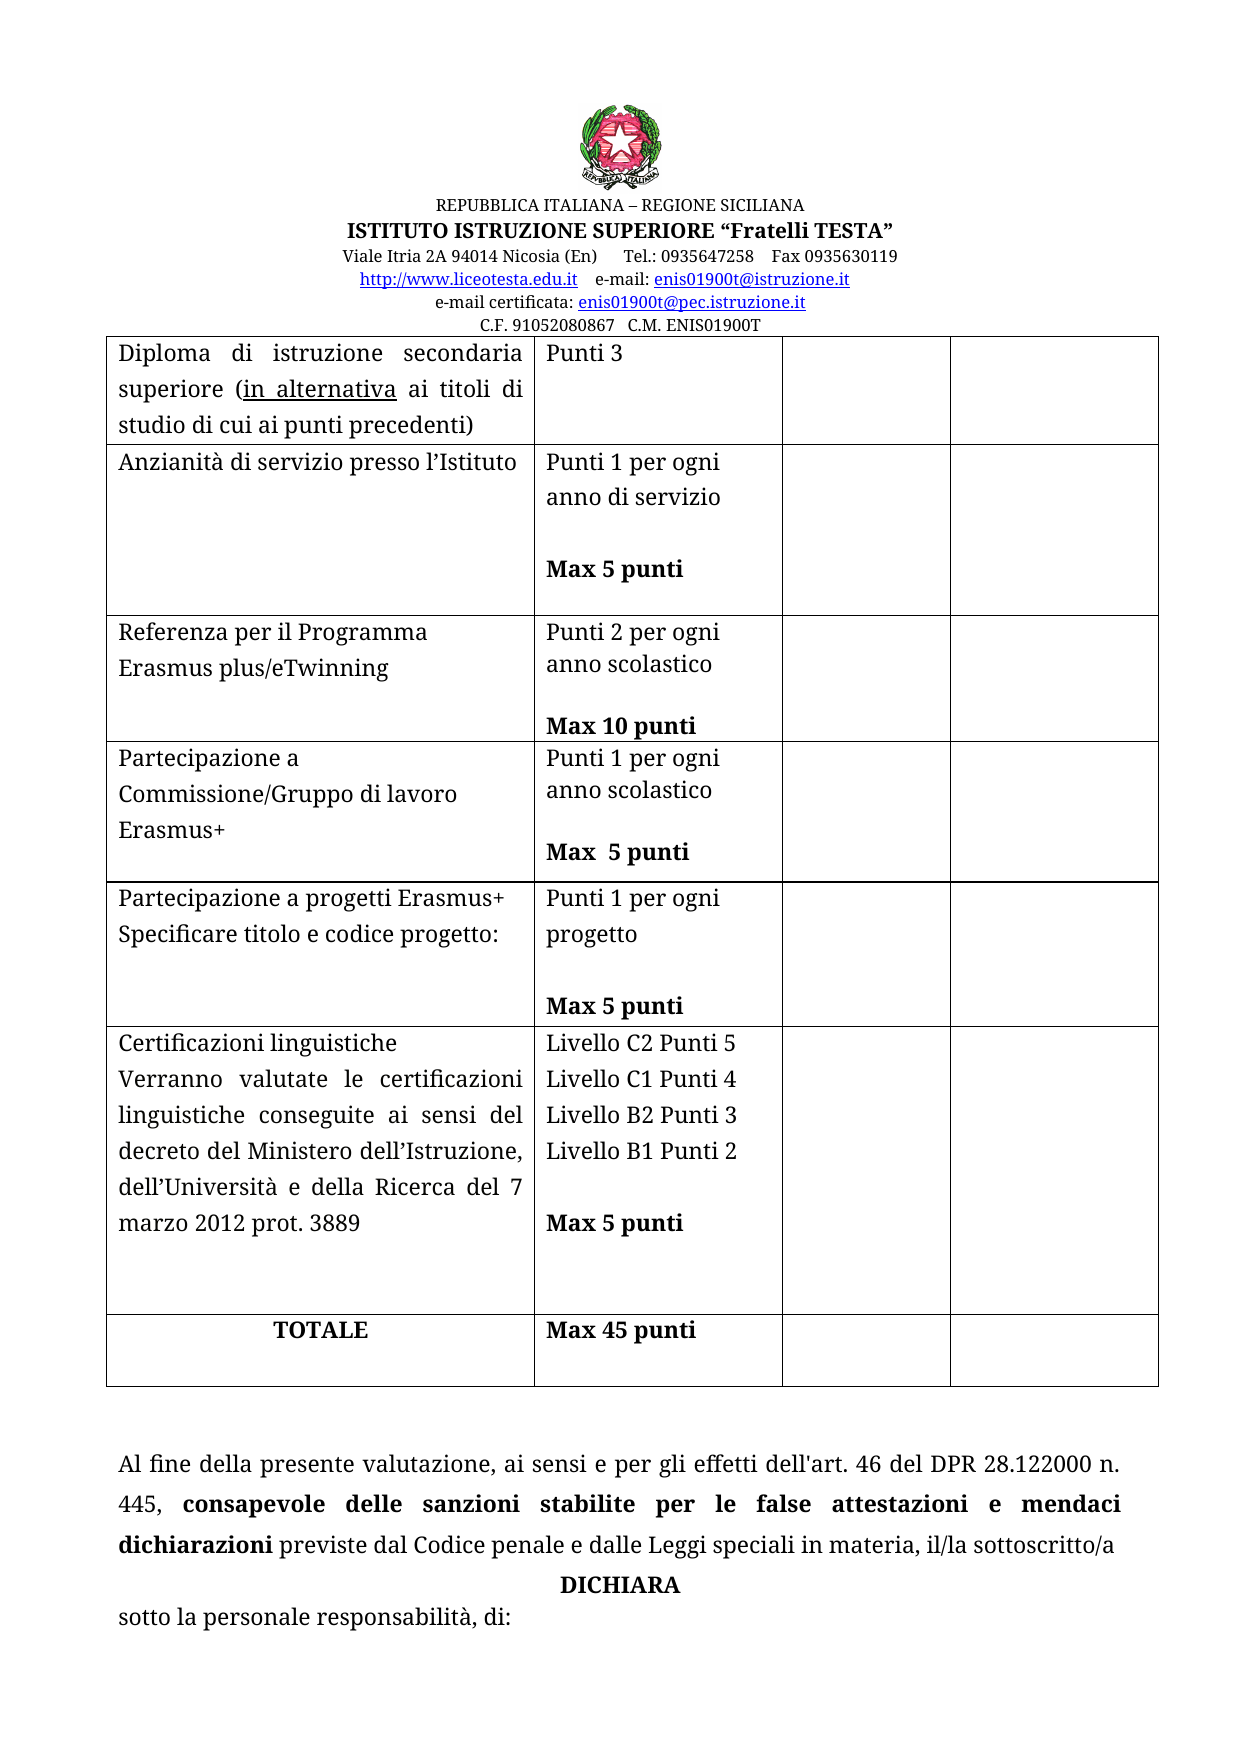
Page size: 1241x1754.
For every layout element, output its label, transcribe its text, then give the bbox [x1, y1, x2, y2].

table_cell [951, 1315, 1158, 1386]
table_cell [783, 883, 950, 1026]
table_cell [951, 1027, 1158, 1313]
table_cell Punti 1 per ogni anno di servizio Max 5 punti [535, 445, 782, 615]
table_cell [951, 742, 1158, 881]
table_cell Punti 1 per ogni progetto Max 5 punti [535, 883, 782, 1026]
text Al fine della presente valutazione, ai sensi e per gli effetti dell'art. 46 del DPR 28.122000 n. 445, consapevole delle sanzioni stabilite per le false attestazioni e mendaci dichiarazioni previste dal Codice penale e dalle Leggi speciali in materia, il/la sottoscritto/a [118, 1447, 1122, 1560]
table_cell Max 45 punti [535, 1315, 782, 1386]
table_cell Partecipazione a Commissione/Gruppo di lavoro Erasmus+ [107, 742, 534, 881]
text sotto la personale responsabilità, di: [118, 1601, 1122, 1632]
table_cell [783, 616, 950, 741]
table_cell Anzianità di servizio presso l’Istituto [107, 445, 534, 615]
table_cell [783, 1315, 950, 1386]
table_cell Punti 1 per ogni anno scolastico Max 5 punti [535, 742, 782, 881]
table_cell Punti 3 [535, 337, 782, 444]
table_cell [951, 445, 1158, 615]
table_cell [951, 337, 1158, 444]
table_cell [783, 337, 950, 444]
table_cell Referenza per il Programma Erasmus plus/eTwinning [107, 616, 534, 741]
table_cell [783, 742, 950, 881]
table_cell Livello C2 Punti 5 Livello C1 Punti 4 Livello B2 Punti 3 Livello B1 Punti 2 Max 5 punti [535, 1027, 782, 1313]
table_cell [951, 883, 1158, 1026]
text DICHIARA [118, 1569, 1122, 1601]
table_cell Certificazioni linguistiche Verranno valutate le certificazioni linguistiche conseguite ai sensi del decreto del Ministero dell’Istruzione, dell’Università e della Ricerca del 7 marzo 2012 prot. 3889 [107, 1027, 534, 1313]
table_cell Diploma di istruzione secondaria superiore (in alternativa ai titoli di studio di cui ai punti precedenti) [107, 337, 534, 444]
table_cell [783, 1027, 950, 1313]
table_cell [783, 445, 950, 615]
table_cell TOTALE [107, 1315, 534, 1386]
table_cell [951, 616, 1158, 741]
table_cell Punti 2 per ogni anno scolastico Max 10 punti [535, 616, 782, 741]
table_cell Partecipazione a progetti Erasmus+ Specificare titolo e codice progetto: [107, 883, 534, 1026]
